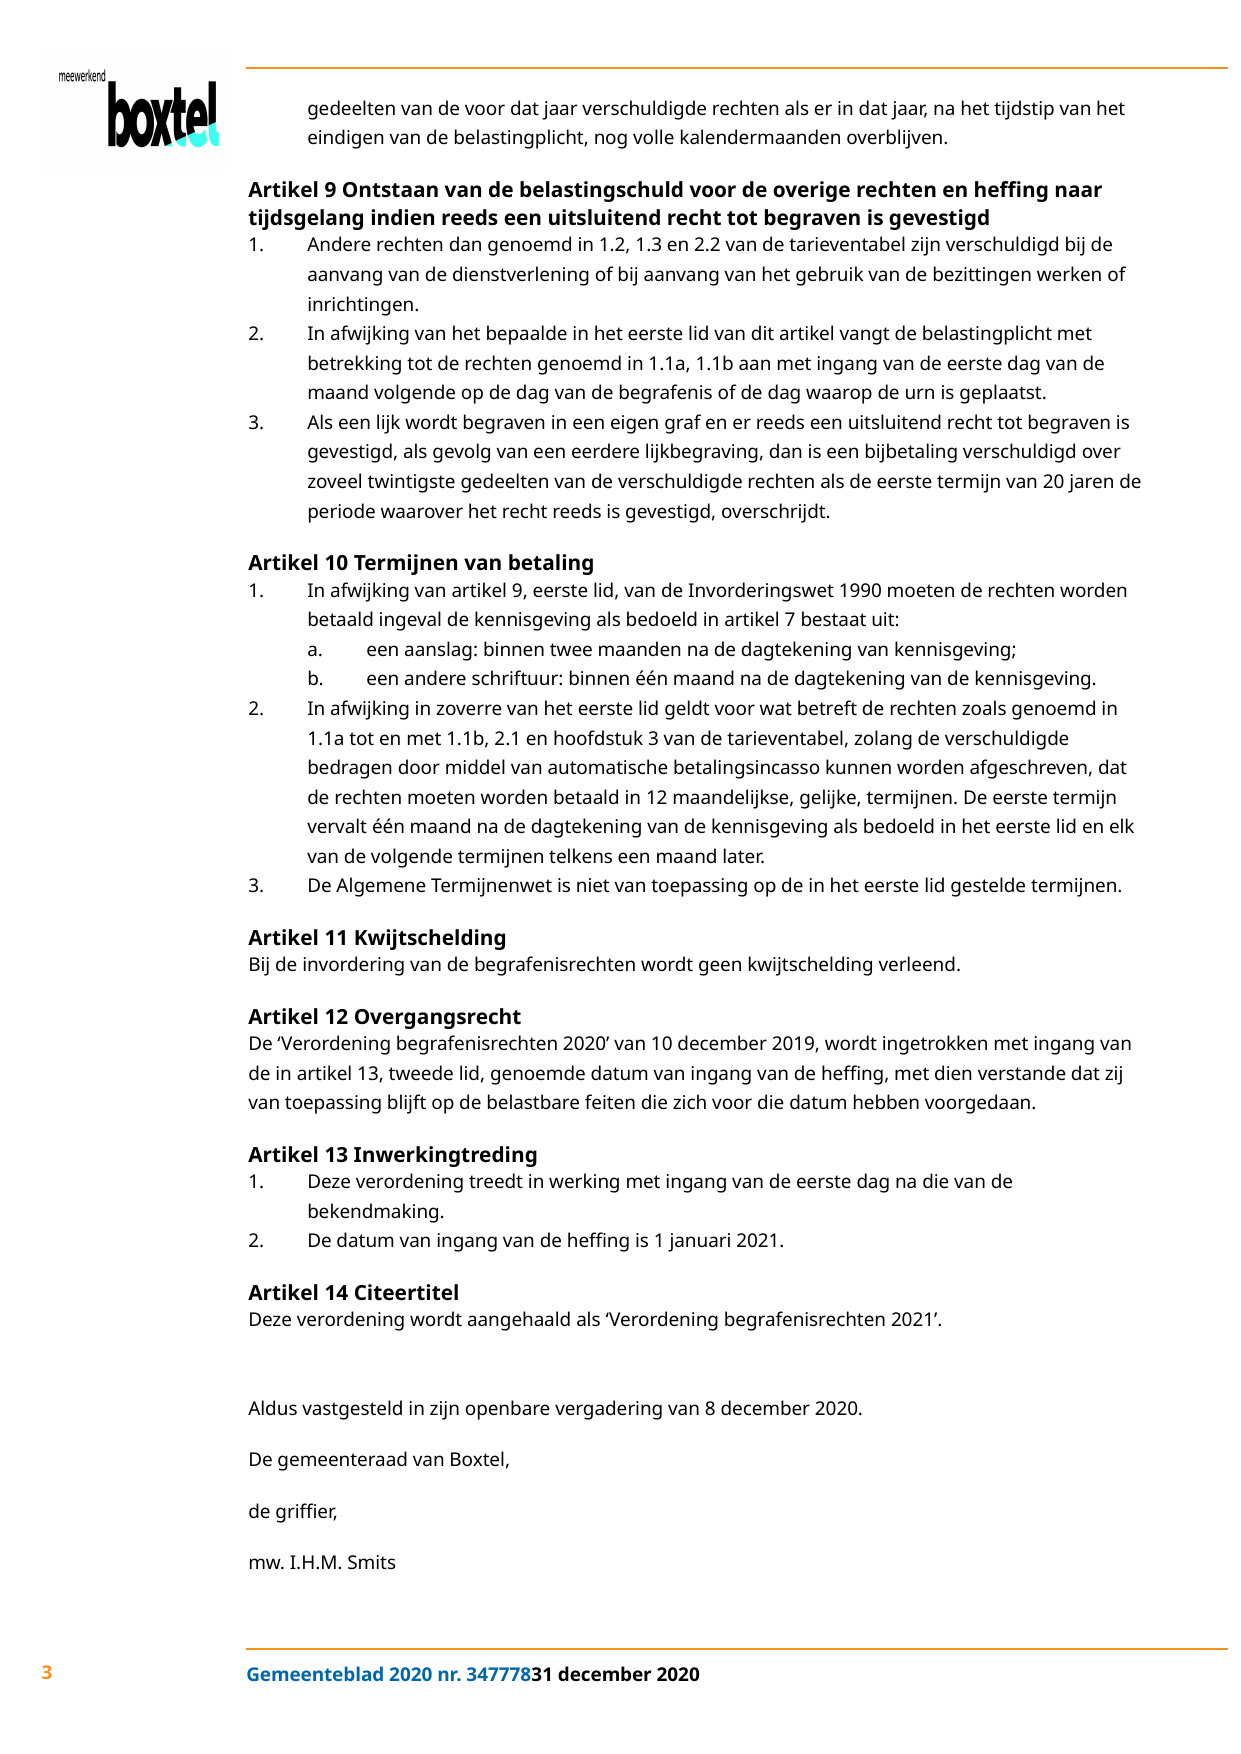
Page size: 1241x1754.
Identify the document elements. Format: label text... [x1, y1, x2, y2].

text Deze verordening wordt aangehaald als ‘Verordening begrafenisrechten 2021’. [248, 1306, 1152, 1332]
picture [41, 47, 231, 172]
text Aldus vastgesteld in zijn openbare vergadering van 8 december 2020. [248, 1395, 1152, 1421]
text Artikel 12 Overgangsrecht [248, 1002, 1152, 1030]
list De Algemene Termijnenwet is niet van toepassing op de in het eerste lid gestelde termijnen. [248, 873, 1152, 898]
list een aanslag: binnen twee maanden na de dagtekening van kennisgeving; [307, 636, 1152, 662]
text de griffier, [248, 1498, 1152, 1524]
text Artikel 10 Termijnen van betaling [248, 548, 1152, 577]
text De gemeenteraad van Boxtel, [248, 1447, 1152, 1472]
list In afwijking in zoverre van het eerste lid geldt voor wat betreft de rechten zoals genoemd in 1.1a tot en met 1.1b, 2.1 en hoofdstuk 3 van de tarieventabel, zolang de verschuldigde bedragen door middel van automatische betalingsincasso kunnen worden afgeschreven, dat de rechten moeten worden betaald in 12 maandelijkse, gelijke, termijnen. De eerste termijn vervalt één maand na de dagtekening van de kennisgeving als bedoeld in het eerste lid en elk van de volgende termijnen telkens een maand later. [248, 695, 1152, 869]
text Artikel 11 Kwijtschelding [248, 923, 1152, 951]
text De ‘Verordening begrafenisrechten 2020’ van 10 december 2019, wordt ingetrokken met ingang van de in artikel 13, tweede lid, genoemde datum van ingang van de heffing, met dien verstande dat zij van toepassing blijft op de belastbare feiten die zich voor die datum hebben voorgedaan. [248, 1030, 1152, 1115]
text mw. I.H.M. Smits [248, 1549, 1152, 1575]
list De datum van ingang van de heffing is 1 januari 2021. [248, 1227, 1152, 1253]
list Als een lijk wordt begraven in een eigen graf en er reeds een uitsluitend recht tot begraven is gevestigd, als gevolg van een eerdere lijkbegraving, dan is een bijbetaling verschuldigd over zoveel twintigste gedeelten van de verschuldigde rechten als de eerste termijn van 20 jaren de periode waarover het recht reeds is gevestigd, overschrijdt. [248, 409, 1152, 524]
text Artikel 13 Inwerkingtreding [248, 1140, 1152, 1168]
text Artikel 9 Ontstaan van de belastingschuld voor de overige rechten en heffing naar tijdsgelang indien reeds een uitsluitend recht tot begraven is gevestigd [248, 175, 1152, 232]
list een andere schriftuur: binnen één maand na de dagtekening van de kennisgeving. [307, 666, 1152, 691]
list In afwijking van artikel 9, eerste lid, van de Invorderingswet 1990 moeten de rechten worden betaald ingeval de kennisgeving als bedoeld in artikel 7 bestaat uit: [248, 577, 1152, 632]
list gedeelten van de voor dat jaar verschuldigde rechten als er in dat jaar, na het tijdstip van het eindigen van de belastingplicht, nog volle kalendermaanden overblijven. [248, 95, 1152, 150]
text Bij de invordering van de begrafenisrechten wordt geen kwijtschelding verleend. [248, 951, 1152, 977]
text Artikel 14 Citeertitel [248, 1278, 1152, 1306]
list In afwijking van het bepaalde in het eerste lid van dit artikel vangt de belastingplicht met betrekking tot de rechten genoemd in 1.1a, 1.1b aan met ingang van de eerste dag van de maand volgende op de dag van de begrafenis of de dag waarop de urn is geplaatst. [248, 320, 1152, 405]
list Andere rechten dan genoemd in 1.2, 1.3 en 2.2 van de tarieventabel zijn verschuldigd bij de aanvang van de dienstverlening of bij aanvang van het gebruik van de bezittingen werken of inrichtingen. [248, 232, 1152, 317]
list Deze verordening treedt in werking met ingang van de eerste dag na die van de bekendmaking. [248, 1168, 1152, 1224]
